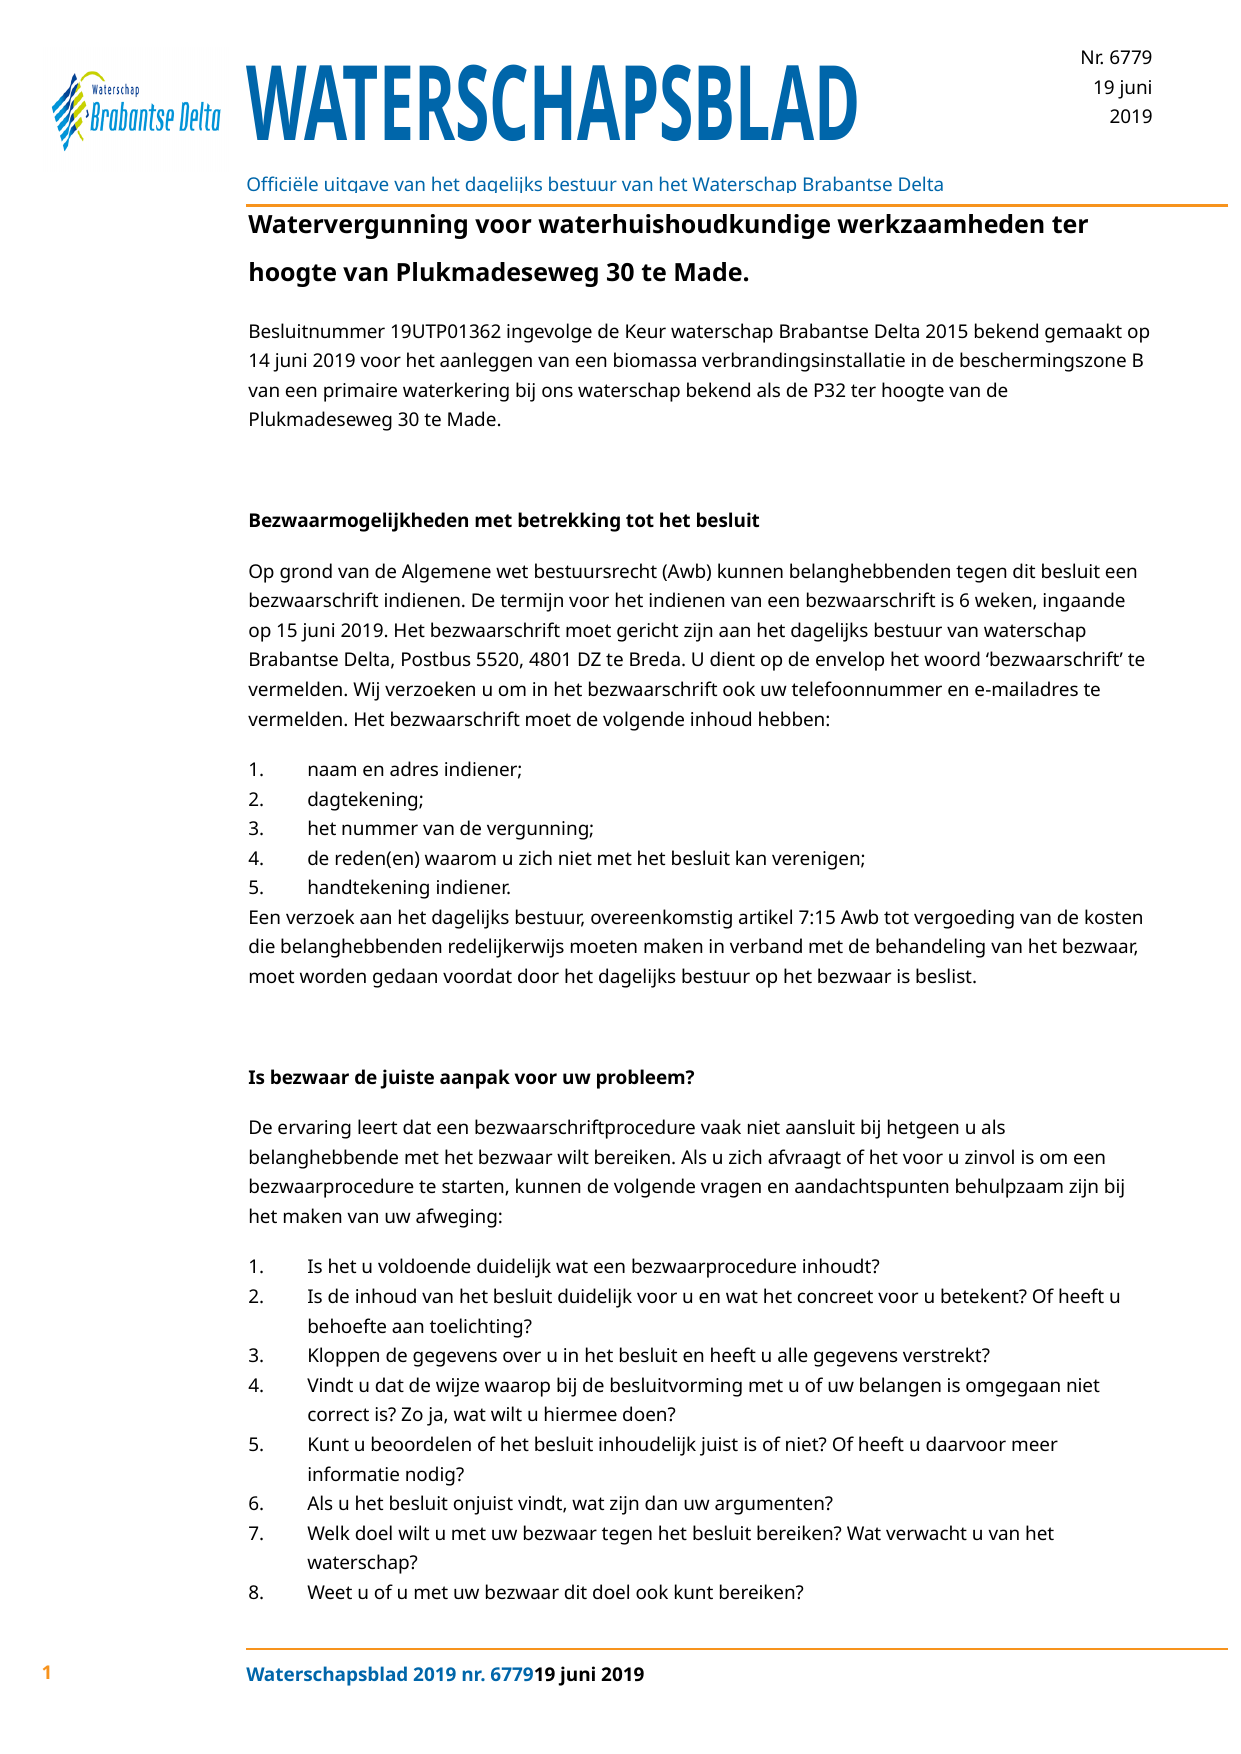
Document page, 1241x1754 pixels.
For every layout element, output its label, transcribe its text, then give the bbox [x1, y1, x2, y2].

text Watervergunning voor waterhuishoudkundige werkzaamheden ter hoogte van Plukmadeseweg 30 te Made. [248, 207, 1152, 288]
picture [41, 47, 231, 172]
list het nummer van de vergunning; [248, 815, 1152, 841]
list Kloppen de gegevens over u in het besluit en heeft u alle gegevens verstrekt? [248, 1342, 1152, 1368]
text De ervaring leert dat een bezwaarschriftprocedure vaak niet aansluit bij hetgeen u als belanghebbende met het bezwaar wilt bereiken. Als u zich afvraagt of het voor u zinvol is om een bezwaarprocedure te starten, kunnen de volgende vragen en aandachtspunten behulpzaam zijn bij het maken van uw afweging: [248, 1114, 1152, 1229]
list Welk doel wilt u met uw bezwaar tegen het besluit bereiken? Wat verwacht u van het waterschap? [248, 1520, 1152, 1575]
list Weet u of u met uw bezwaar dit doel ook kunt bereiken? [248, 1579, 1152, 1605]
list Is het u voldoende duidelijk wat een bezwaarprocedure inhoudt? [248, 1254, 1152, 1279]
text Bezwaarmogelijkheden met betrekking tot het besluit [248, 507, 1152, 533]
list de reden(en) waarom u zich niet met het besluit kan verenigen; [248, 845, 1152, 871]
list naam en adres indiener; [248, 756, 1152, 782]
list Vindt u dat de wijze waarop bij de besluitvorming met u of uw belangen is omgegaan niet correct is? Zo ja, wat wilt u hiermee doen? [248, 1372, 1152, 1427]
list Is de inhoud van het besluit duidelijk voor u en wat het concreet voor u betekent? Of heeft u behoefte aan toelichting? [248, 1283, 1152, 1339]
list Als u het besluit onjuist vindt, wat zijn dan uw argumenten? [248, 1490, 1152, 1516]
text Besluitnummer 19UTP01362 ingevolge de Keur waterschap Brabantse Delta 2015 bekend gemaakt op 14 juni 2019 voor het aanleggen van een biomassa verbrandingsinstallatie in de beschermingszone B van een primaire waterkering bij ons waterschap bekend als de P32 ter hoogte van de Plukmadeseweg 30 te Made. [248, 318, 1152, 432]
list dagtekening; [248, 786, 1152, 812]
list handtekening indiener. [248, 874, 1152, 900]
list Kunt u beoordelen of het besluit inhoudelijk juist is of niet? Of heeft u daarvoor meer informatie nodig? [248, 1431, 1152, 1487]
text Een verzoek aan het dagelijks bestuur, overeenkomstig artikel 7:15 Awb tot vergoeding van de kosten die belanghebbenden redelijkerwijs moeten maken in verband met de behandeling van het bezwaar, moet worden gedaan voordat door het dagelijks bestuur op het bezwaar is beslist. [248, 904, 1152, 989]
text Op grond van de Algemene wet bestuursrecht (Awb) kunnen belanghebbenden tegen dit besluit een bezwaarschrift indienen. De termijn voor het indienen van een bezwaarschrift is 6 weken, ingaande op 15 juni 2019. Het bezwaarschrift moet gericht zijn aan het dagelijks bestuur van waterschap Brabantse Delta, Postbus 5520, 4801 DZ te Breda. U dient op de envelop het woord ‘bezwaarschrift’ te vermelden. Wij verzoeken u om in het bezwaarschrift ook uw telefoonnummer en e‑mailadres te vermelden. Het bezwaarschrift moet de volgende inhoud hebben: [248, 558, 1152, 732]
text Is bezwaar de juiste aanpak voor uw probleem? [248, 1064, 1152, 1090]
